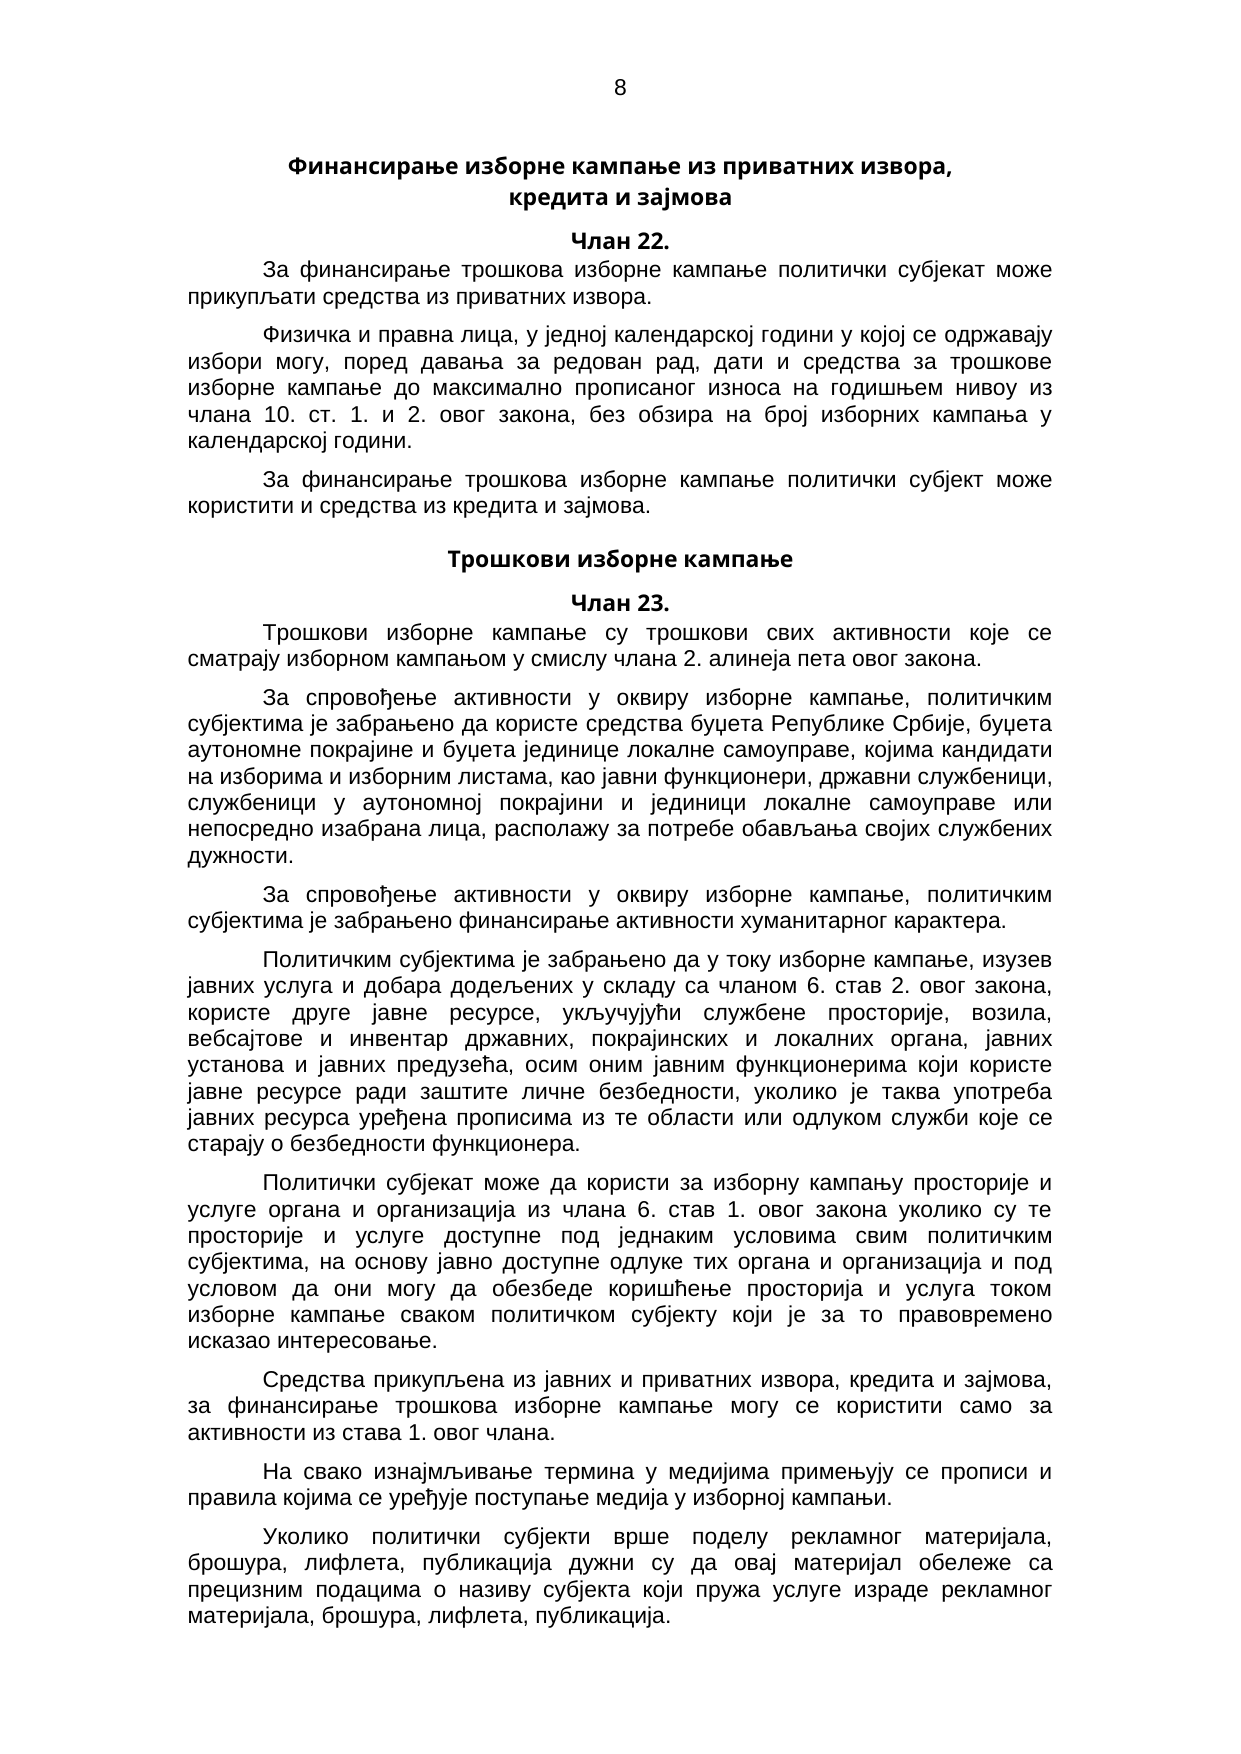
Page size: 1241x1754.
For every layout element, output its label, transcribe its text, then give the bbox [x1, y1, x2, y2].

text За спровођење активности у оквиру изборне кампање, политичким субјектима је забрањено финансирање активности хуманитарног карактера. [187, 881, 1053, 933]
text Члан 22. [262, 225, 978, 256]
text Средства прикупљена из јавних и приватних извора, кредита и зајмова, за финансирање трошкова изборне кампање могу се користити само за активности из става 1. овог члана. [187, 1366, 1053, 1445]
text Трошкови изборне кампање [262, 543, 978, 575]
text Трошкови изборне кампање су трошкови свих активности које се сматрају изборном кампањом у смислу члана 2. алинеја пета овог закона. [187, 618, 1053, 671]
text Члан 23. [262, 587, 978, 618]
text Финансирање изборне кампање из приватних извора, кредита и зајмова [262, 150, 978, 212]
text Физичка и правна лица, у једној календарској години у којој се одржавају избори могу, поред давања за редован рад, дати и средства за трошкове изборне кампање до максимално прописаног износа на годишњем нивоу из члана 10. ст. 1. и 2. овог закона, без обзира на број изборних кампања у календарској години. [187, 321, 1053, 453]
text За финансирање трошкова изборне кампање политички субјекат може прикупљати средства из приватних извора. [187, 256, 1053, 309]
text За спровођење активности у оквиру изборне кампање, политичким субјектима је забрањено да користе средства буџета Републике Србије, буџета аутономне покрајине и буџета јединице локалне самоуправе, којима кандидати на изборима и изборним листама, као јавни функционери, државни службеници, службеници у аутономној покрајини и јединици локалне самоуправе или непосредно изабрана лица, располажу за потребе обављања својих службених дужности. [187, 684, 1053, 868]
text Уколико политички субјекти врше поделу рекламног материјала, брошура, лифлета, публикација дужни су да овај материјал обележе са прецизним подацима о називу субјекта који пружа услуге израде рекламног материјала, брошура, лифлета, публикација. [187, 1523, 1053, 1628]
text За финансирање трошкова изборне кампање политички субјект може користити и средства из кредита и зајмова. [187, 466, 1053, 518]
text Политички субјекат може да користи за изборну кампању просторије и услуге органа и организација из члана 6. став 1. овог закона уколико су те просторије и услуге доступне под једнаким условима свим политичким субјектима, на основу јавно доступне одлуке тих органа и организација и под условом да они могу да обезбеде коришћење просторија и услуга током изборне кампање сваком политичком субјекту који је за то правовремено исказао интересовање. [187, 1169, 1053, 1354]
text На свако изнајмљивање термина у медијима примењују се прописи и правила којима се уређује поступање медија у изборној кампањи. [187, 1458, 1053, 1510]
text Политичким субјектима је забрањено да у току изборне кампање, изузев јавних услуга и добара додељених у складу са чланом 6. став 2. овог закона, користе друге јавне ресурсе, укључујући службене просторије, возила, вебсајтове и инвентар државних, покрајинских и локалних органа, јавних установа и јавних предузећа, осим оним јавним функционерима који користе јавне ресурсе ради заштите личне безбедности, уколико је таква употреба јавних ресурса уређена прописима из те области или одлуком служби које се старају о безбедности функционера. [187, 946, 1053, 1157]
